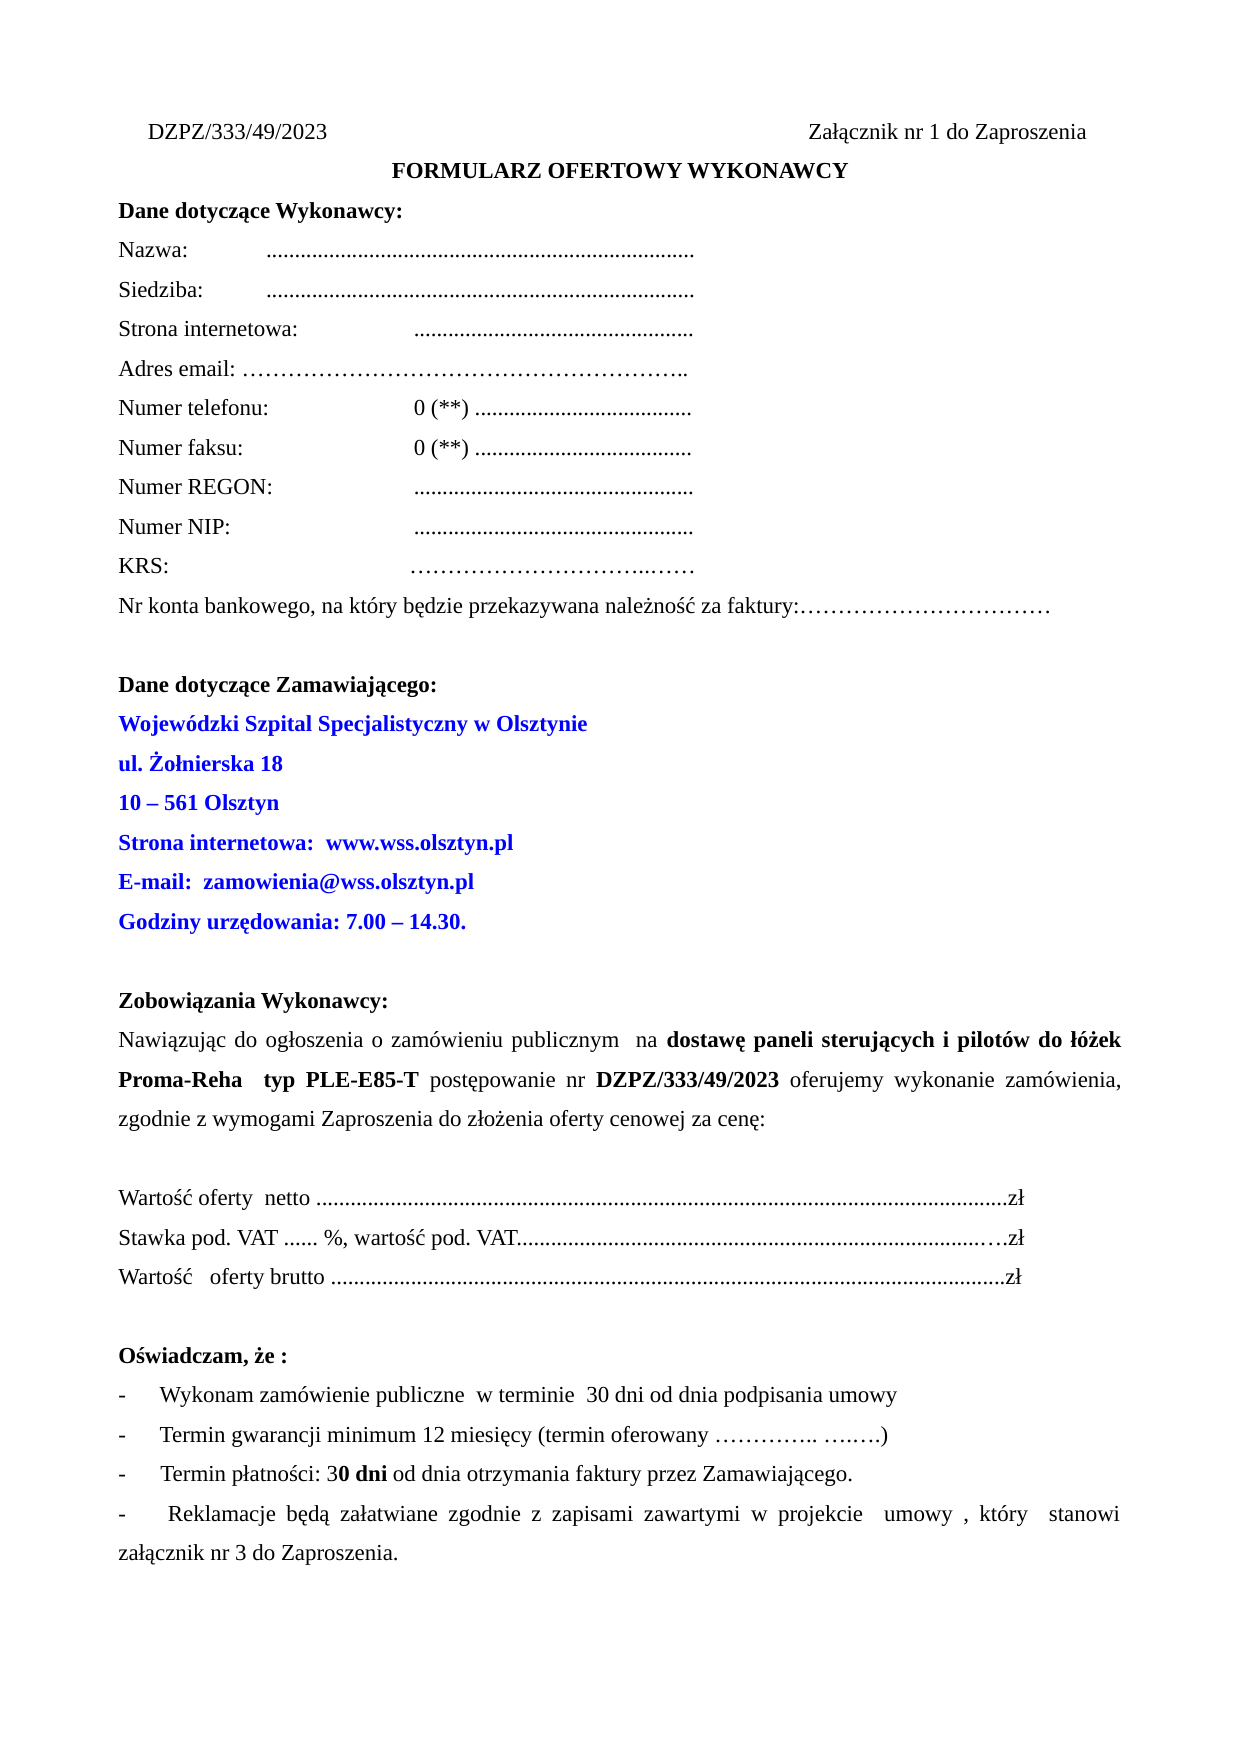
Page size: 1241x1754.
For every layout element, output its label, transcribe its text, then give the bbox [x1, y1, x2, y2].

text Nazwa: ........................................................................... [118, 237, 1122, 263]
text - Termin gwarancji minimum 12 miesięcy (termin oferowany ………….. ….….) [118, 1421, 1122, 1447]
text Strona internetowa: www.wss.olsztyn.pl [118, 829, 1122, 855]
text Numer faksu: 0 (**) ...................................... [118, 434, 1122, 460]
text Wartość oferty brutto ......................................................................................................................zł [118, 1263, 1122, 1289]
text Dane dotyczące Zamawiającego: [118, 671, 1122, 697]
text Stawka pod. VAT ...... %, wartość pod. VAT.................................................................................….zł [118, 1223, 1122, 1250]
text ul. Żołnierska 18 [118, 750, 1122, 776]
text Strona internetowa: ................................................. [118, 316, 1122, 342]
text 10 – 561 Olsztyn [118, 789, 1122, 816]
text - Wykonam zamówienie publiczne w terminie 30 dni od dnia podpisania umowy [118, 1381, 1122, 1408]
text Godziny urzędowania: 7.00 – 14.30. [118, 908, 1122, 934]
text Siedziba: ........................................................................... [118, 276, 1122, 302]
text Dane dotyczące Wykonawcy: [118, 197, 1122, 223]
text Wartość oferty netto .........................................................................................................................zł [118, 1184, 1122, 1210]
text Nr konta bankowego, na który będzie przekazywana należność za faktury:…………………………… [118, 592, 1122, 618]
text E-mail: zamowienia@wss.olsztyn.pl [118, 868, 1122, 894]
text Numer NIP: ................................................. [118, 513, 1122, 539]
text - Reklamacje będą załatwiane zgodnie z zapisami zawartymi w projekcie umowy , który stanowi załącznik nr 3 do Zaproszenia. [118, 1500, 1122, 1566]
text Oświadczam, że : [118, 1342, 1122, 1368]
text Numer telefonu: 0 (**) ...................................... [118, 394, 1122, 421]
text Nawiązując do ogłoszenia o zamówieniu publicznym na dostawę paneli sterujących i pilotów do łóżek Proma-Reha typ PLE-E85-T postępowanie nr DZPZ/333/49/2023 oferujemy wykonanie zamówienia, zgodnie z wymogami Zaproszenia do złożenia oferty cenowej za cenę: [118, 1026, 1122, 1131]
text Zobowiązania Wykonawcy: [118, 987, 1122, 1013]
text Wojewódzki Szpital Specjalistyczny w Olsztynie [118, 710, 1122, 737]
text FORMULARZ OFERTOWY WYKONAWCY [118, 158, 1122, 184]
text Adres email: ………………………………………………….. [118, 355, 1122, 381]
text KRS: …………………………..…… [118, 552, 1122, 579]
text Numer REGON: ................................................. [118, 473, 1122, 500]
text DZPZ/333/49/2023 Załącznik nr 1 do Zaproszenia [118, 118, 1122, 144]
text - Termin płatności: 30 dni od dnia otrzymania faktury przez Zamawiającego. [118, 1460, 1122, 1487]
